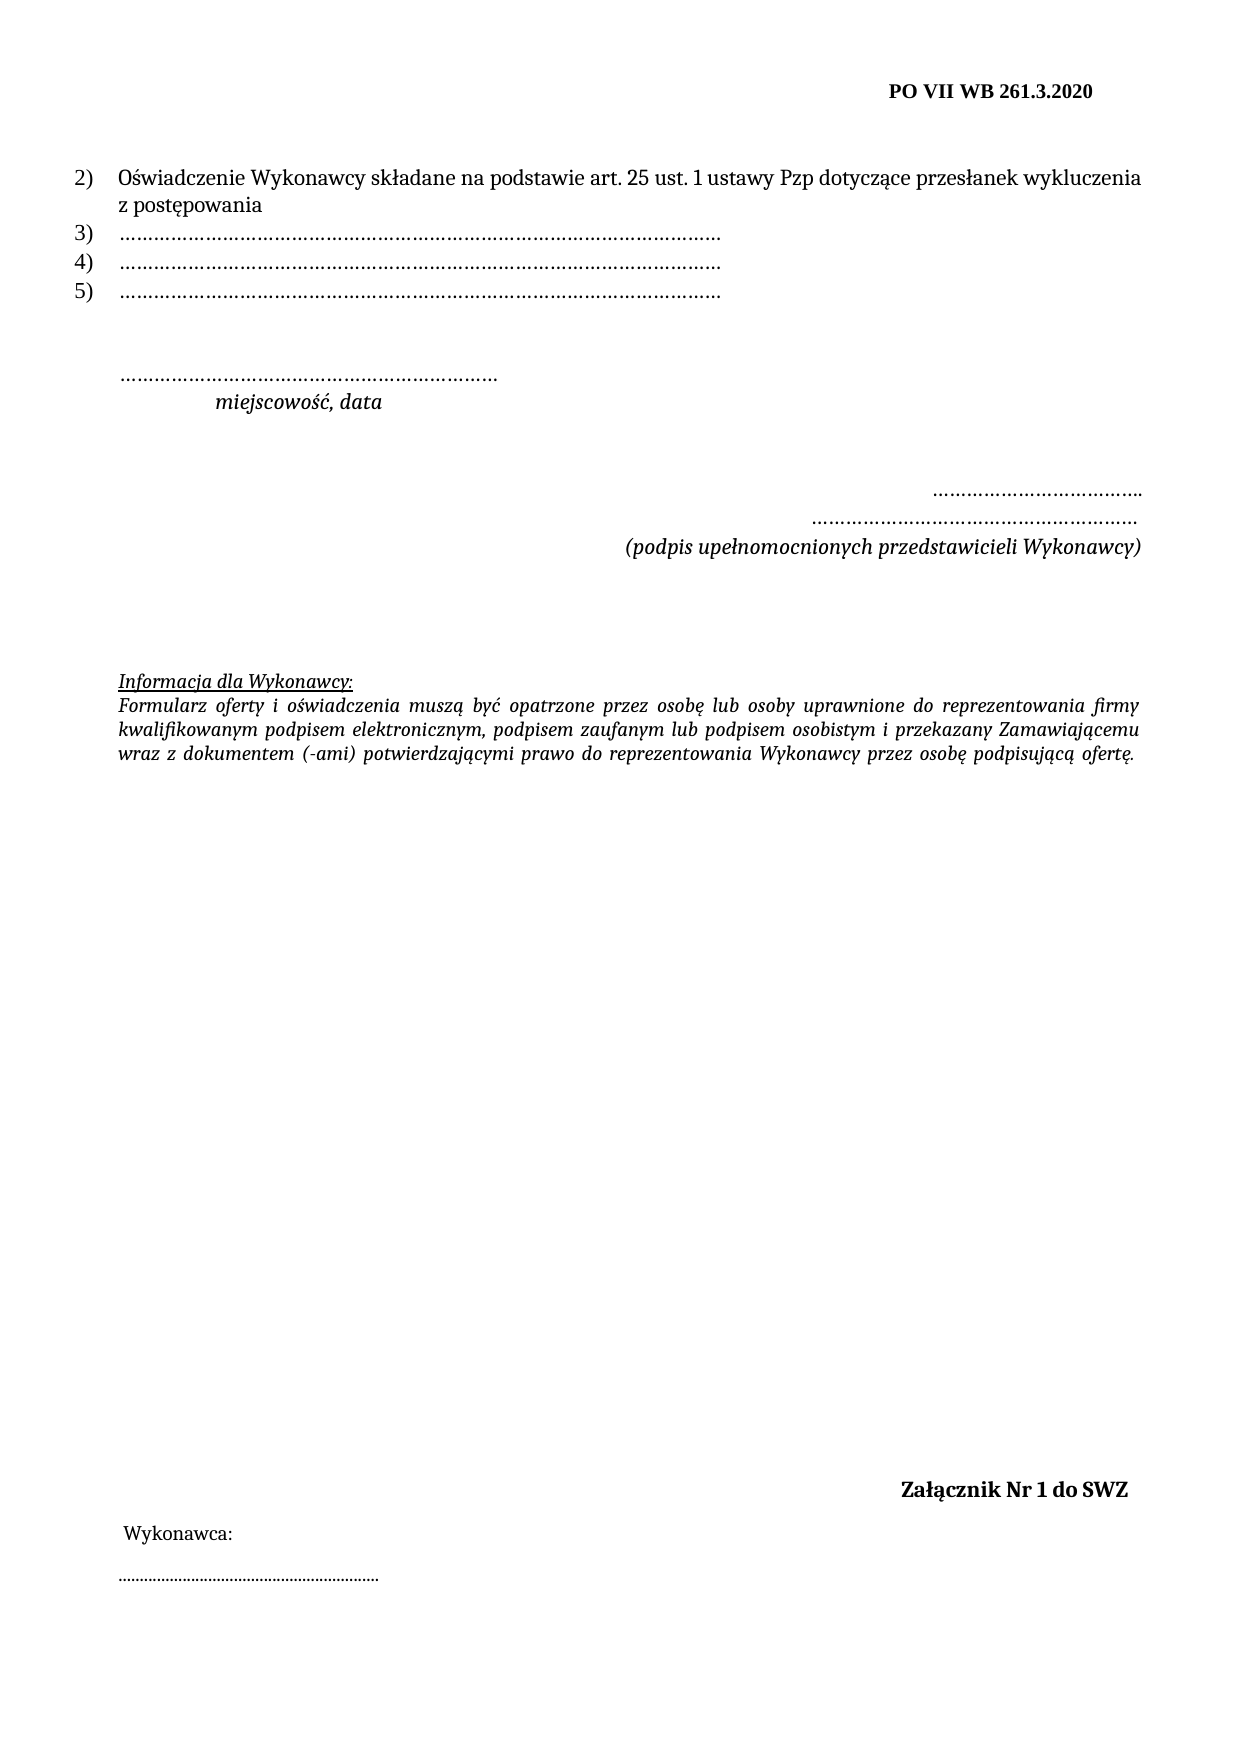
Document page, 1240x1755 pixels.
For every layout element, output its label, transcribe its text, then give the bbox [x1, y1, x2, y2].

text ………………………………………………………… [118, 361, 1143, 387]
text ............................................................. [118, 1561, 1152, 1587]
list …………………………………………………………………………………………… [74, 248, 1143, 275]
text Formularz oferty i oświadczenia muszą być opatrzone przez osobę lub osoby uprawnione do reprezentowania firmy kwalifikowanym podpisem elektronicznym, podpisem zaufanym lub podpisem osobistym i przekazany Zamawiającemu wraz z dokumentem (-ami) potwierdzającymi prawo do reprezentowania Wykonawcy przez osobę podpisującą ofertę. [118, 694, 1143, 790]
list …………………………………………………………………………………………… [74, 219, 1143, 247]
text Informacja dla Wykonawcy: [118, 670, 1143, 694]
list …………………………………………………………………………………………… [74, 277, 1143, 304]
list Oświadczenie Wykonawcy składane na podstawie art. 25 ust. 1 ustawy Pzp dotyczące przesłanek wykluczenia z postępowania [74, 164, 1143, 218]
text miejscowość, data [117, 388, 1143, 415]
text Załącznik Nr 1 do SWZ [119, 1476, 1133, 1503]
text ……………………………….………………………………………………… [117, 476, 1143, 530]
text (podpis upełnomocnionych przedstawicieli Wykonawcy) [117, 532, 1143, 587]
text Wykonawca: [118, 1520, 1152, 1546]
